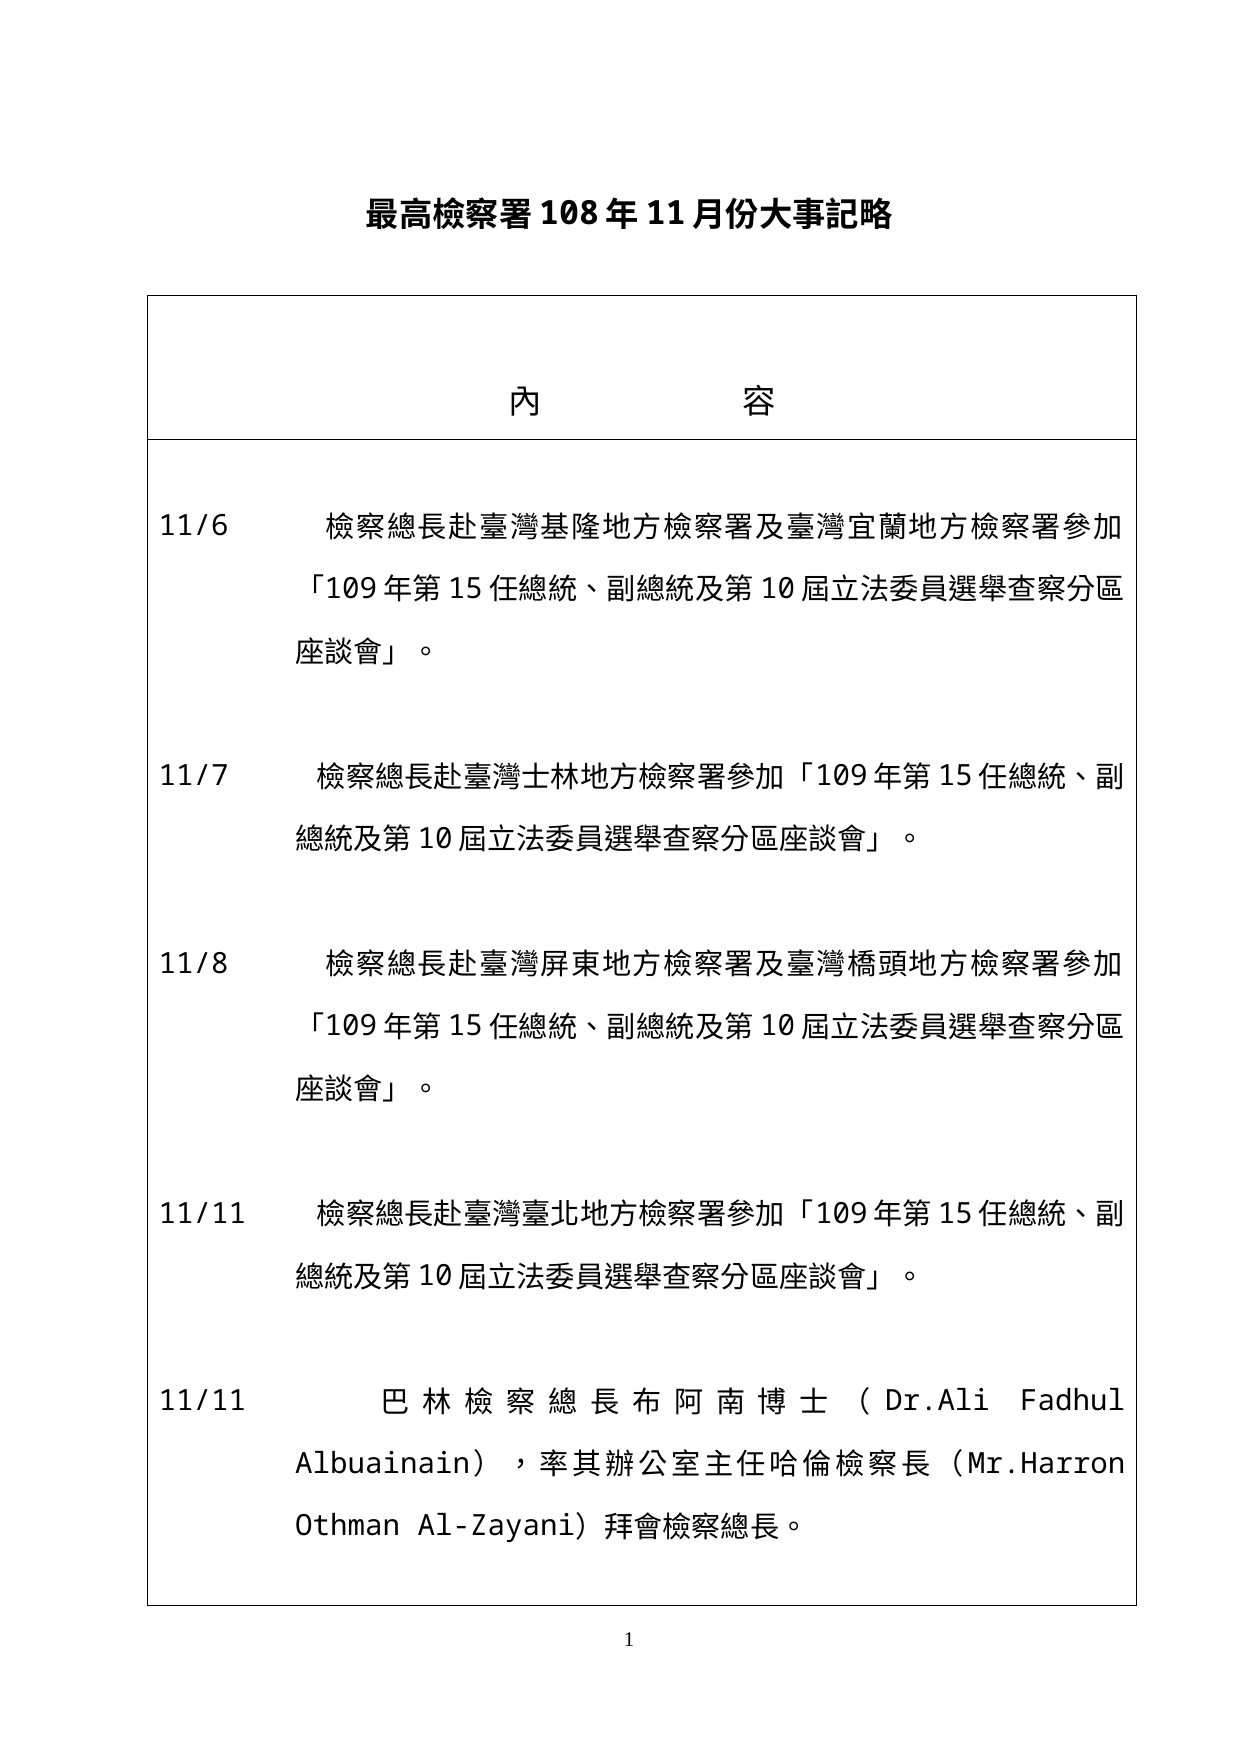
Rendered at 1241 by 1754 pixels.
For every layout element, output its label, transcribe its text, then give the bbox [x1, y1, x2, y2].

text 最高檢察署108年11月份大事記略 [136, 170, 1122, 233]
table_cell 11/6 檢察總長赴臺灣基隆地方檢察署及臺灣宜蘭地方檢察署參加「109年第15任總統、副總統及第10屆立法委員選舉查察分區座談會」。 11/7 檢察總長赴臺灣士林地方檢察署參加「109年第15任總統、副總統及第10屆立法委員選舉查察分區座談會」。 11/8 檢察總長赴臺灣屏東地方檢察署及臺灣橋頭地方檢察署參加「109年第15任總統、副總統及第10屆立法委員選舉查察分區座談會」。 11/11 檢察總長赴臺灣臺北地方檢察署參加「109年第15任總統、副總統及第10屆立法委員選舉查察分區座談會」。 11/11 巴林檢察總長布阿南博士（Dr.Ali Fadhul Albuainain），率其辦公室主任哈倫檢察長（Mr.Harron Othman Al-Zayani）拜會檢察總長。 [148, 440, 1136, 1604]
table_header 內 容 [148, 296, 1136, 439]
